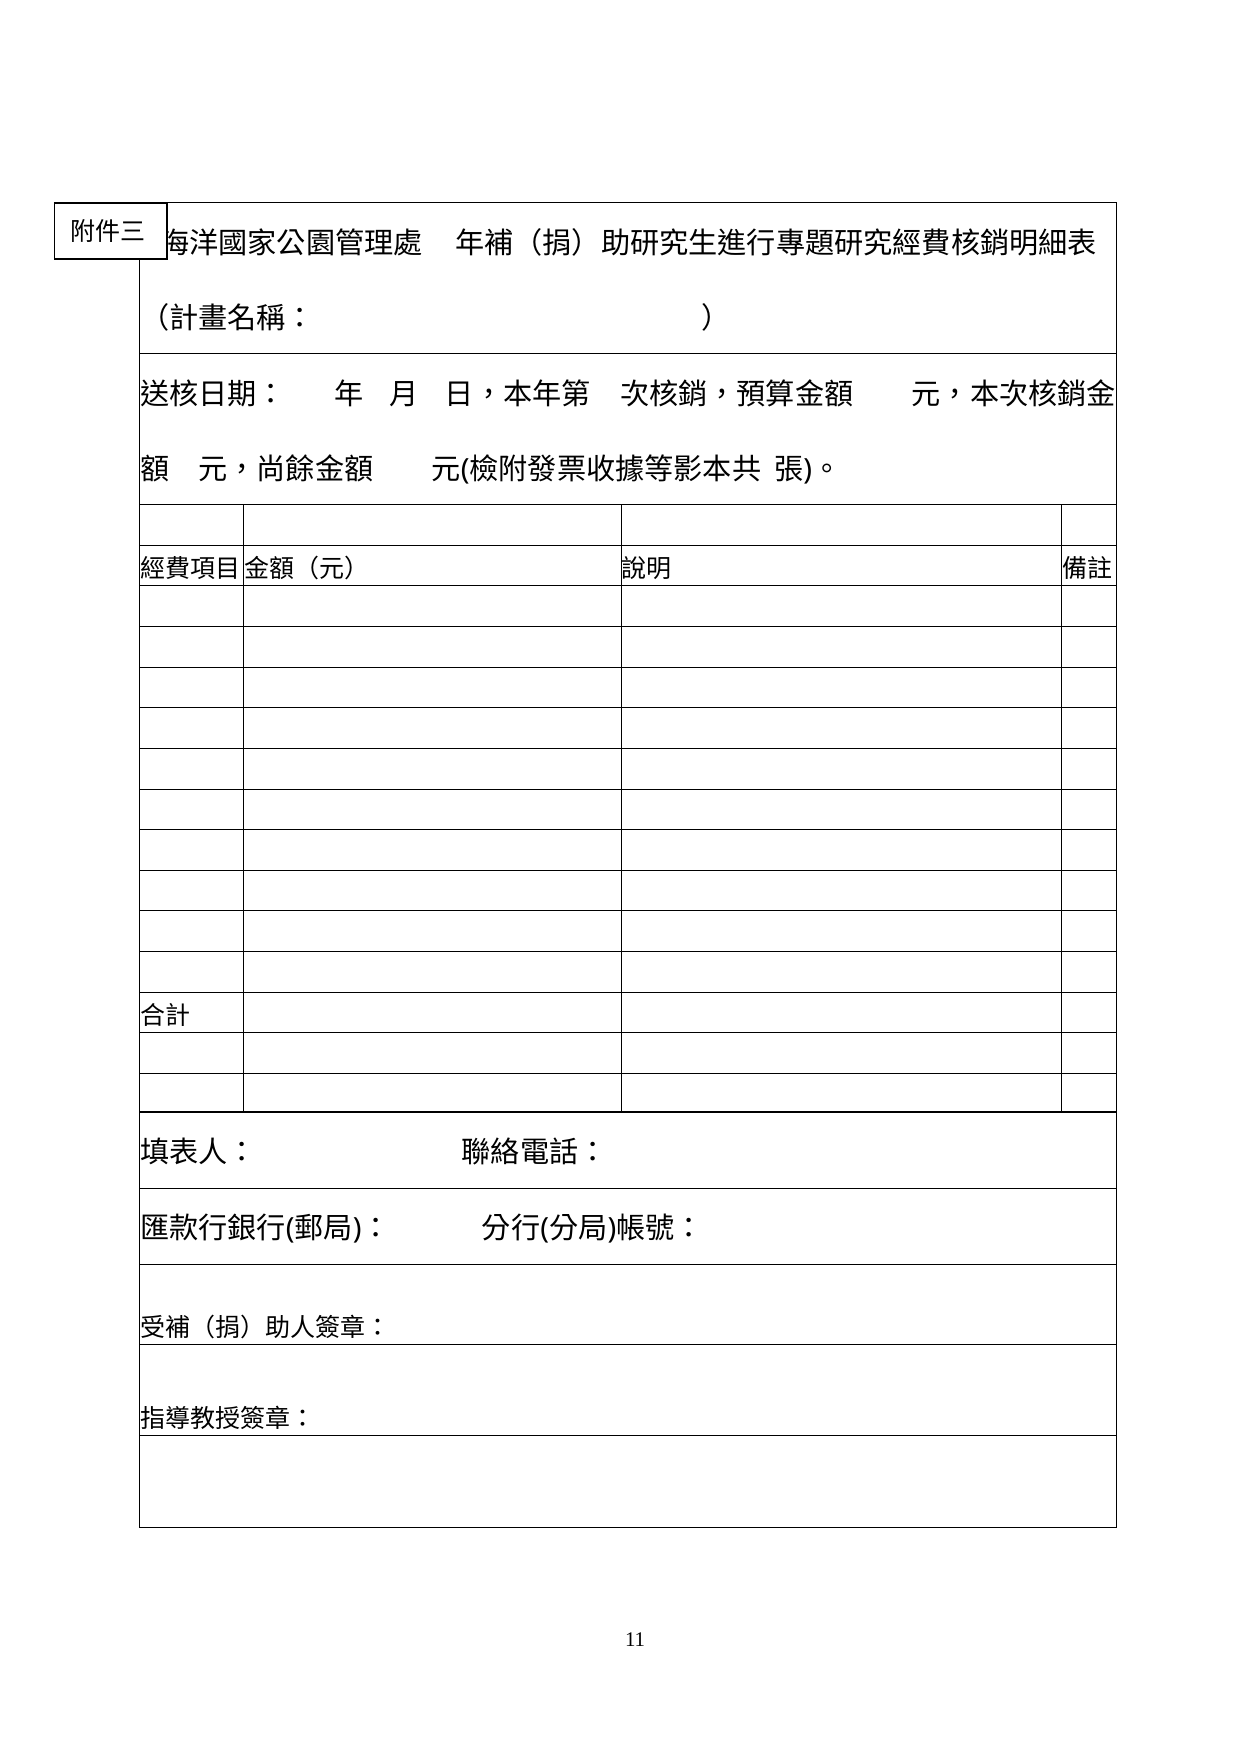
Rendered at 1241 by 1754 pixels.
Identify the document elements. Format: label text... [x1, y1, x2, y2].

table_cell [622, 1033, 1061, 1073]
table_cell [244, 586, 621, 626]
table_cell [140, 830, 243, 870]
table_cell [140, 1436, 1116, 1527]
table_cell [622, 708, 1061, 748]
table_cell [622, 830, 1061, 870]
table_cell 匯款行銀行(郵局)： 分行(分局)帳號： [140, 1189, 1116, 1263]
table_cell [140, 627, 243, 667]
table_cell [1062, 952, 1116, 992]
table_cell [244, 708, 621, 748]
table_cell 金額（元） [244, 546, 621, 585]
table_cell 受補（捐）助人簽章： [140, 1265, 1116, 1344]
table_cell [244, 790, 621, 829]
table_cell 送核日期： 年 月 日，本年第 次核銷，預算金額 元，本次核銷金額 元，尚餘金額 元(檢附發票收據等影本共 張)。 [140, 354, 1116, 504]
table_cell [244, 749, 621, 788]
table_cell 備註 [1062, 546, 1116, 585]
table_cell [622, 871, 1061, 910]
table_cell [1062, 627, 1116, 667]
table_cell [1062, 993, 1116, 1032]
table_cell [244, 1033, 621, 1073]
table_cell [140, 952, 243, 992]
table_cell [622, 790, 1061, 829]
table_cell [140, 668, 243, 707]
table_cell [622, 505, 1061, 545]
table_header 海洋國家公園管理處 年補（捐）助研究生進行專題研究經費核銷明細表 （計畫名稱： ） [140, 203, 1116, 353]
table_cell [244, 627, 621, 667]
table_cell [1062, 871, 1116, 910]
table_cell [622, 586, 1061, 626]
table_cell [622, 749, 1061, 788]
table_cell [1062, 830, 1116, 870]
table_cell 經費項目 [140, 546, 243, 585]
table_cell [244, 871, 621, 910]
table_cell [140, 871, 243, 910]
table_cell [244, 911, 621, 951]
table_cell [244, 1074, 621, 1111]
table_cell [1062, 668, 1116, 707]
table_cell [140, 790, 243, 829]
table_cell [1062, 586, 1116, 626]
table_cell [244, 830, 621, 870]
table_cell [140, 911, 243, 951]
table_cell [1062, 911, 1116, 951]
table_cell [244, 993, 621, 1032]
table_cell 說明 [622, 546, 1061, 585]
table_cell [140, 708, 243, 748]
table_cell [622, 627, 1061, 667]
table_cell [1062, 1074, 1116, 1111]
table_cell [244, 505, 621, 545]
table_cell [622, 993, 1061, 1032]
table_cell [622, 668, 1061, 707]
table_cell [140, 1074, 243, 1111]
table_cell 合計 [140, 993, 243, 1032]
table_cell [244, 952, 621, 992]
table_cell [622, 911, 1061, 951]
table_cell 填表人： 聯絡電話： [140, 1113, 1116, 1187]
table_cell [140, 1033, 243, 1073]
table_cell [622, 952, 1061, 992]
table_cell [1062, 708, 1116, 748]
table_cell [1062, 790, 1116, 829]
table_cell [622, 1074, 1061, 1111]
table_cell [1062, 505, 1116, 545]
table_cell 指導教授簽章： [140, 1345, 1116, 1435]
table_cell [140, 505, 243, 545]
table_cell [244, 668, 621, 707]
table_cell [1062, 749, 1116, 788]
table_cell [140, 586, 243, 626]
table_cell [1062, 1033, 1116, 1073]
table_cell [140, 749, 243, 788]
